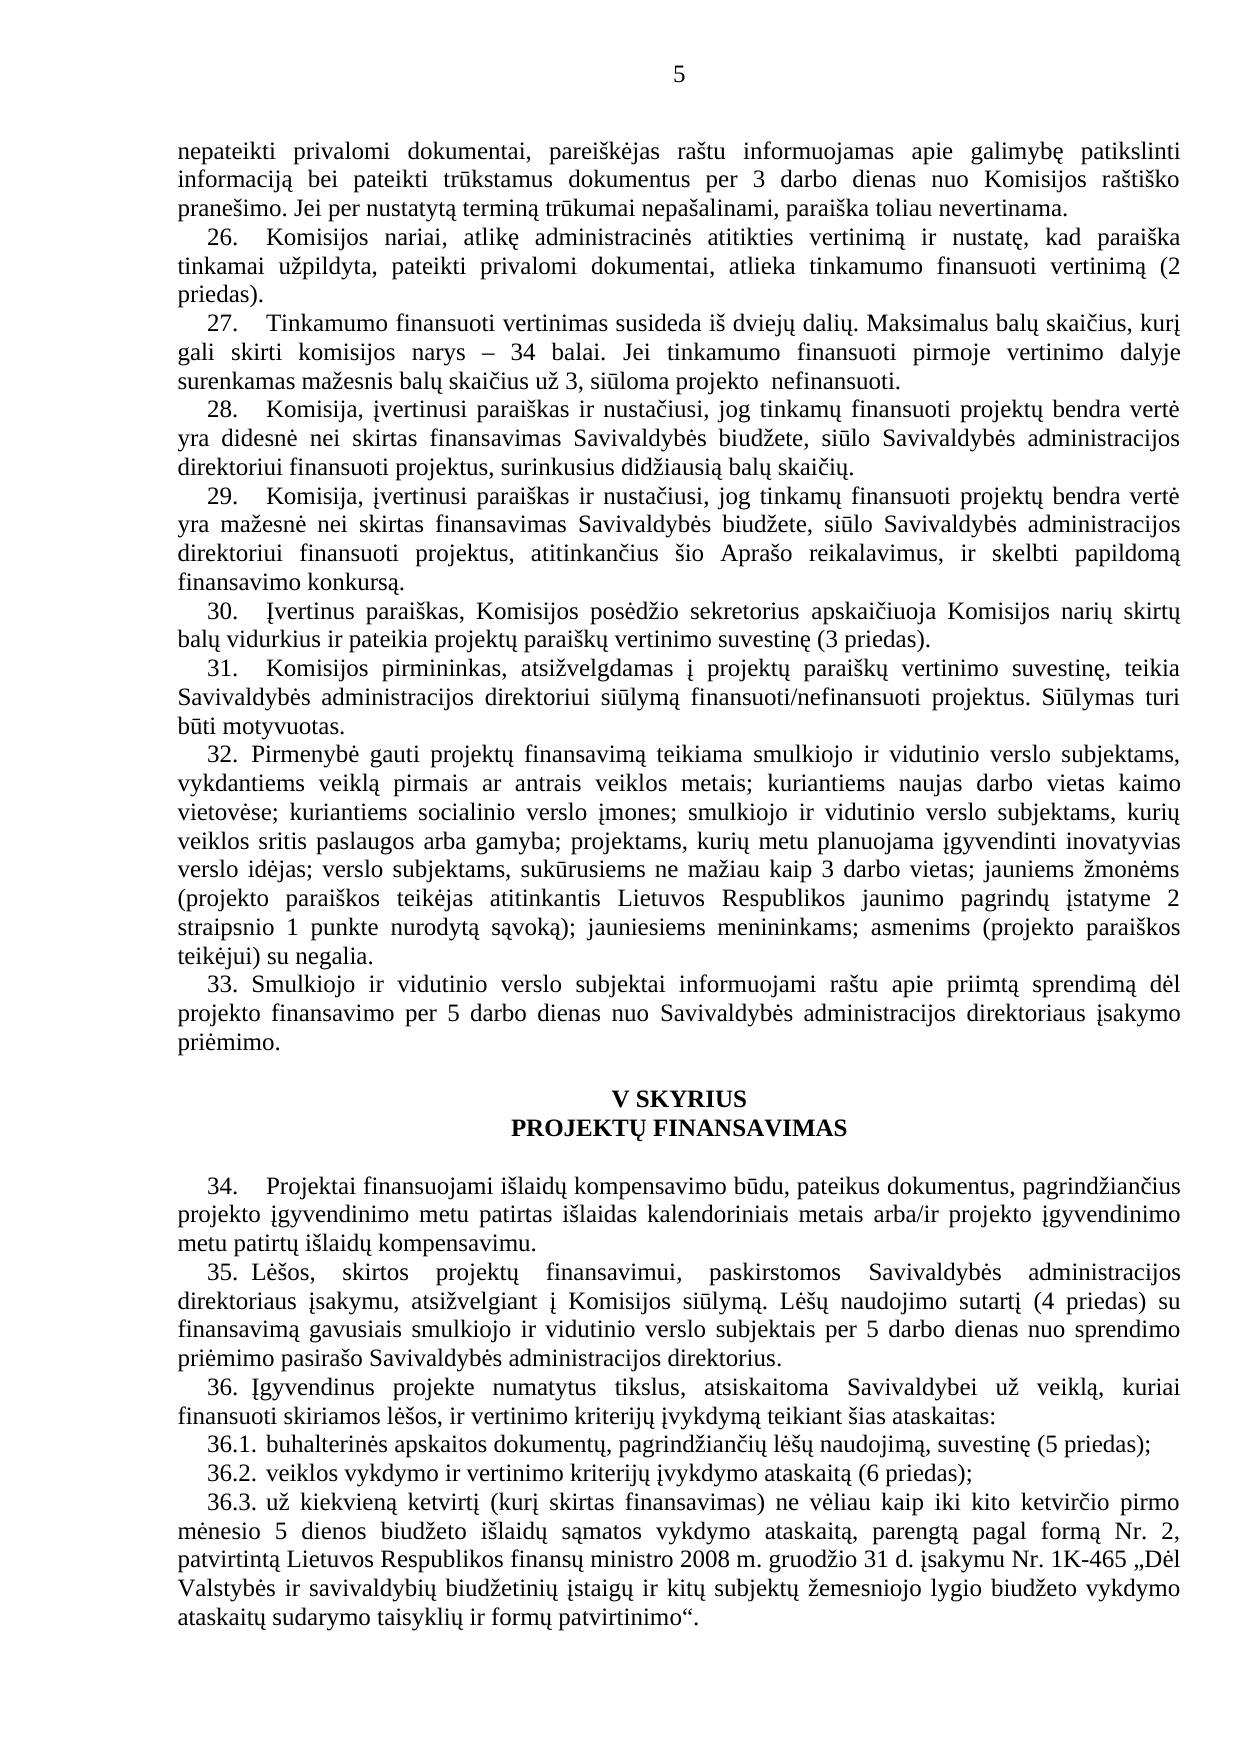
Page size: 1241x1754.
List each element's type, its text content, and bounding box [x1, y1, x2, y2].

text 31. Komisijos pirmininkas, atsižvelgdamas į projektų paraiškų vertinimo suvestinę, teikia Savivaldybės administracijos direktoriui siūlymą finansuoti/nefinansuoti projektus. Siūlymas turi būti motyvuotas. [177, 653, 1181, 739]
text V SKYRIUS [177, 1084, 1181, 1113]
text nepateikti privalomi dokumentai, pareiškėjas raštu informuojamas apie galimybę patikslinti informaciją bei pateikti trūkstamus dokumentus per 3 darbo dienas nuo Komisijos raštiško pranešimo. Jei per nustatytą terminą trūkumai nepašalinami, paraiška toliau nevertinama. [177, 136, 1181, 222]
text 36.1. buhalterinės apskaitos dokumentų, pagrindžiančių lėšų naudojimą, suvestinę (5 priedas); [207, 1429, 1181, 1458]
text 30. Įvertinus paraiškas, Komisijos posėdžio sekretorius apskaičiuoja Komisijos narių skirtų balų vidurkius ir pateikia projektų paraiškų vertinimo suvestinę (3 priedas). [177, 596, 1181, 653]
text 28. Komisija, įvertinusi paraiškas ir nustačiusi, jog tinkamų finansuoti projektų bendra vertė yra didesnė nei skirtas finansavimas Savivaldybės biudžete, siūlo Savivaldybės administracijos direktoriui finansuoti projektus, surinkusius didžiausią balų skaičių. [177, 394, 1181, 481]
text PROJEKTŲ FINANSAVIMAS [177, 1113, 1181, 1142]
text 36.2. veiklos vykdymo ir vertinimo kriterijų įvykdymo ataskaitą (6 priedas); [207, 1458, 1181, 1487]
text 35. Lėšos, skirtos projektų finansavimui, paskirstomos Savivaldybės administracijos direktoriaus įsakymu, atsižvelgiant į Komisijos siūlymą. Lėšų naudojimo sutartį (4 priedas) su finansavimą gavusiais smulkiojo ir vidutinio verslo subjektais per 5 darbo dienas nuo sprendimo priėmimo pasirašo Savivaldybės administracijos direktorius. [177, 1257, 1181, 1372]
text 33. Smulkiojo ir vidutinio verslo subjektai informuojami raštu apie priimtą sprendimą dėl projekto finansavimo per 5 darbo dienas nuo Savivaldybės administracijos direktoriaus įsakymo priėmimo. [177, 969, 1181, 1056]
text 34. Projektai finansuojami išlaidų kompensavimo būdu, pateikus dokumentus, pagrindžiančius projekto įgyvendinimo metu patirtas išlaidas kalendoriniais metais arba/ir projekto įgyvendinimo metu patirtų išlaidų kompensavimu. [177, 1171, 1181, 1257]
text 29. Komisija, įvertinusi paraiškas ir nustačiusi, jog tinkamų finansuoti projektų bendra vertė yra mažesnė nei skirtas finansavimas Savivaldybės biudžete, siūlo Savivaldybės administracijos direktoriui finansuoti projektus, atitinkančius šio Aprašo reikalavimus, ir skelbti papildomą finansavimo konkursą. [177, 481, 1181, 596]
text 36.3. už kiekvieną ketvirtį (kurį skirtas finansavimas) ne vėliau kaip iki kito ketvirčio pirmo mėnesio 5 dienos biudžeto išlaidų sąmatos vykdymo ataskaitą, parengtą pagal formą Nr. 2, patvirtintą Lietuvos Respublikos finansų ministro 2008 m. gruodžio 31 d. įsakymu Nr. 1K-465 „Dėl Valstybės ir savivaldybių biudžetinių įstaigų ir kitų subjektų žemesniojo lygio biudžeto vykdymo ataskaitų sudarymo taisyklių ir formų patvirtinimo“. [177, 1487, 1181, 1631]
text 36. Įgyvendinus projekte numatytus tikslus, atsiskaitoma Savivaldybei už veiklą, kuriai finansuoti skiriamos lėšos, ir vertinimo kriterijų įvykdymą teikiant šias ataskaitas: [177, 1372, 1181, 1429]
text 27. Tinkamumo finansuoti vertinimas susideda iš dviejų dalių. Maksimalus balų skaičius, kurį gali skirti komisijos narys – 34 balai. Jei tinkamumo finansuoti pirmoje vertinimo dalyje surenkamas mažesnis balų skaičius už 3, siūloma projekto nefinansuoti. [177, 308, 1181, 394]
text 32. Pirmenybė gauti projektų finansavimą teikiama smulkiojo ir vidutinio verslo subjektams, vykdantiems veiklą pirmais ar antrais veiklos metais; kuriantiems naujas darbo vietas kaimo vietovėse; kuriantiems socialinio verslo įmones; smulkiojo ir vidutinio verslo subjektams, kurių veiklos sritis paslaugos arba gamyba; projektams, kurių metu planuojama įgyvendinti inovatyvias verslo idėjas; verslo subjektams, sukūrusiems ne mažiau kaip 3 darbo vietas; jauniems žmonėms (projekto paraiškos teikėjas atitinkantis Lietuvos Respublikos jaunimo pagrindų įstatyme 2 straipsnio 1 punkte nurodytą sąvoką); jauniesiems menininkams; asmenims (projekto paraiškos teikėjui) su negalia. [177, 739, 1181, 969]
text 26. Komisijos nariai, atlikę administracinės atitikties vertinimą ir nustatę, kad paraiška tinkamai užpildyta, pateikti privalomi dokumentai, atlieka tinkamumo finansuoti vertinimą (2 priedas). [177, 222, 1181, 308]
